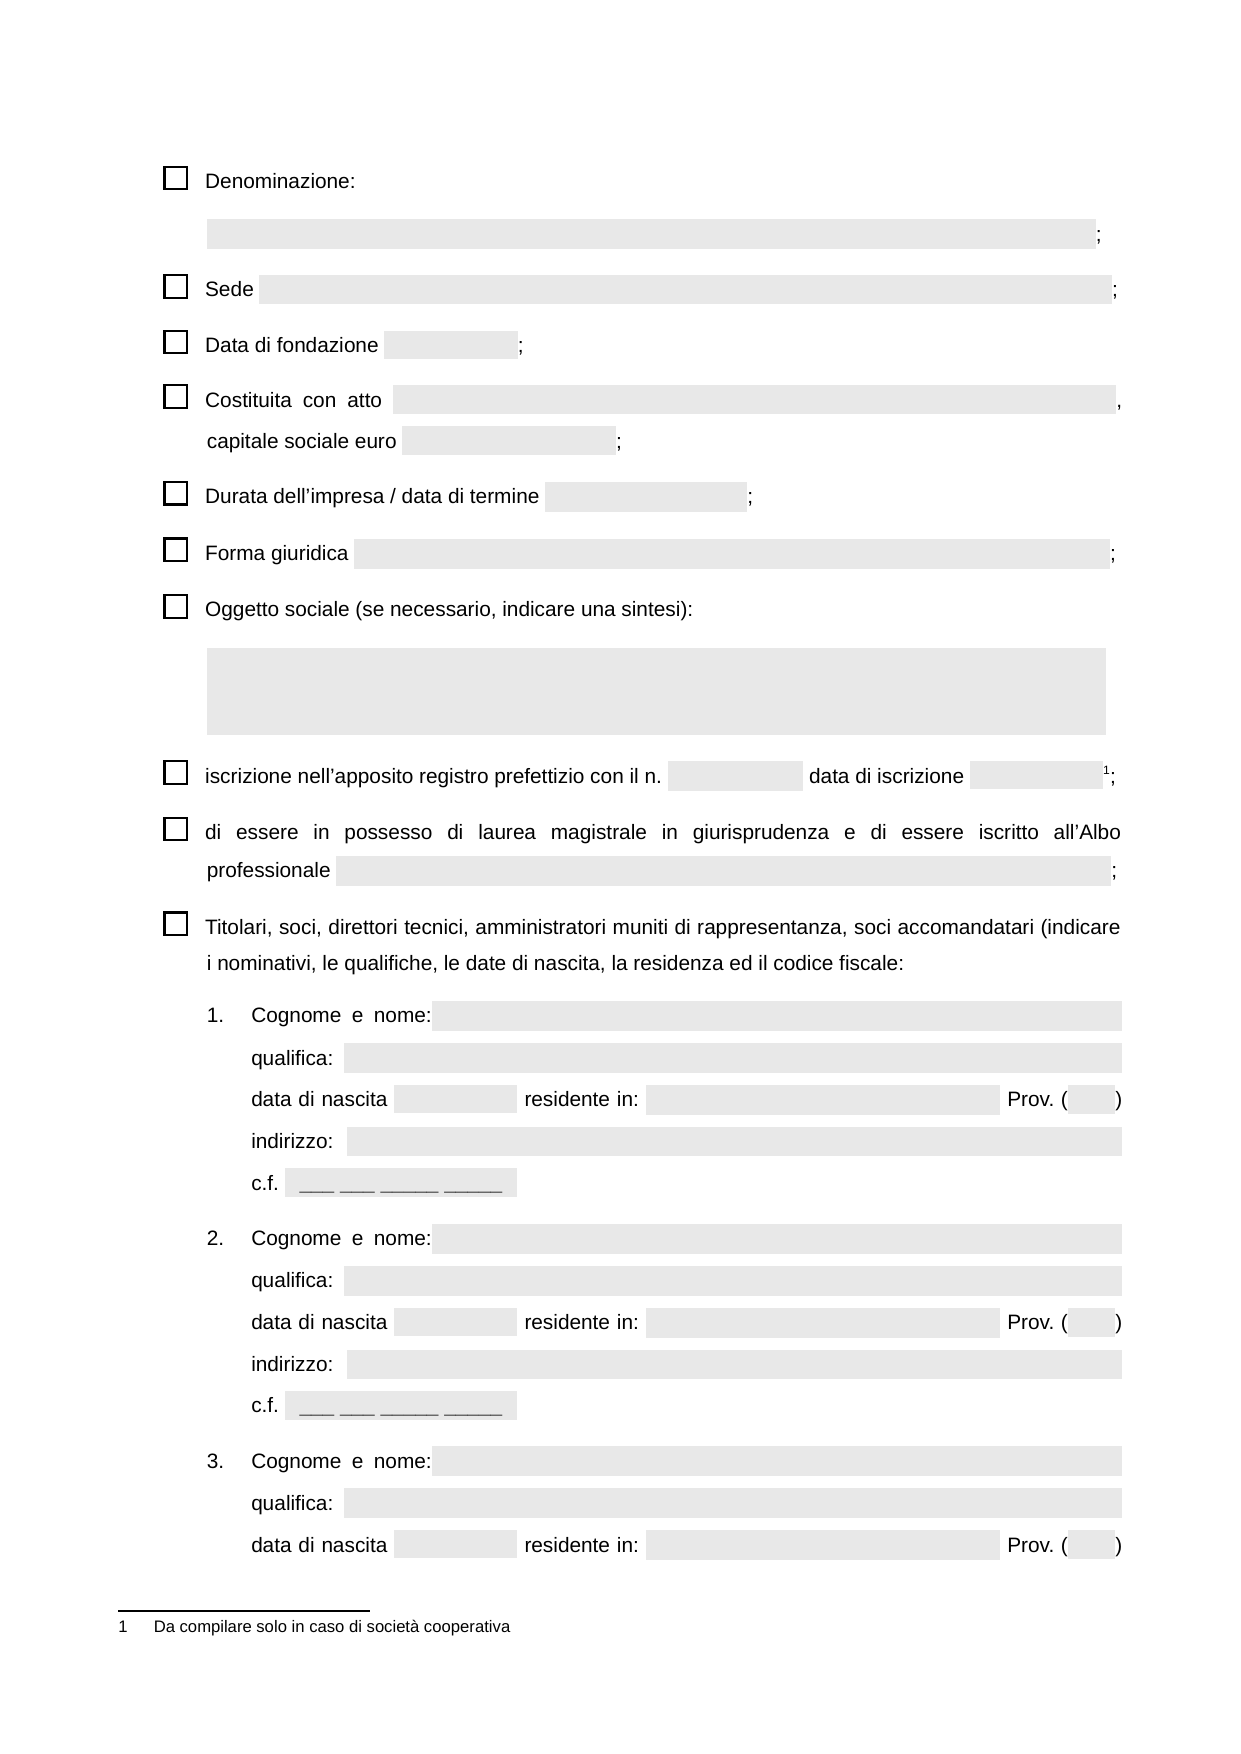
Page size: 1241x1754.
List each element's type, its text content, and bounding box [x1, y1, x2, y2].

list Denominazione: [162, 167, 1122, 193]
list iscrizione nell’apposito registro prefettizio con il n. data di iscrizione ; [803, 761, 1122, 791]
list Data di fondazione [162, 331, 384, 359]
list di essere in possesso di laurea magistrale in giurisprudenza e di essere iscritto all’Albo professionale ; [162, 818, 1122, 886]
list Cognome e nome:qualifica: data di nascita residente in: Prov. () indirizzo: c.f. [207, 1001, 1122, 1197]
list Titolari, soci, direttori tecnici, amministratori muniti di rappresentanza, soci accomandatari (indicare i nominativi, le qualifiche, le date di nascita, la residenza ed il codice fiscale: [162, 912, 1122, 974]
list Durata dell’impresa / data di termine [162, 482, 545, 512]
list Forma giuridica ; [162, 538, 1122, 568]
list Cognome e nome:qualifica: data di nascita residente in: Prov. () indirizzo: c.f. [207, 1446, 1122, 1560]
list Cognome e nome:qualifica: data di nascita residente in: Prov. () indirizzo: c.f. [207, 1224, 1122, 1420]
list iscrizione nell’apposito registro prefettizio con il n. data di iscrizione ; [162, 761, 668, 791]
list ; [1096, 219, 1122, 248]
list Costituita con atto , capitale sociale euro ; [162, 385, 1122, 455]
list ; [747, 482, 1122, 512]
list Oggetto sociale (se necessario, indicare una sintesi): [162, 595, 1122, 621]
list Da compilare solo in caso di società cooperativa [118, 1617, 1122, 1636]
list ; [1112, 275, 1122, 304]
list ; [518, 331, 1122, 359]
list Sede [162, 275, 259, 304]
